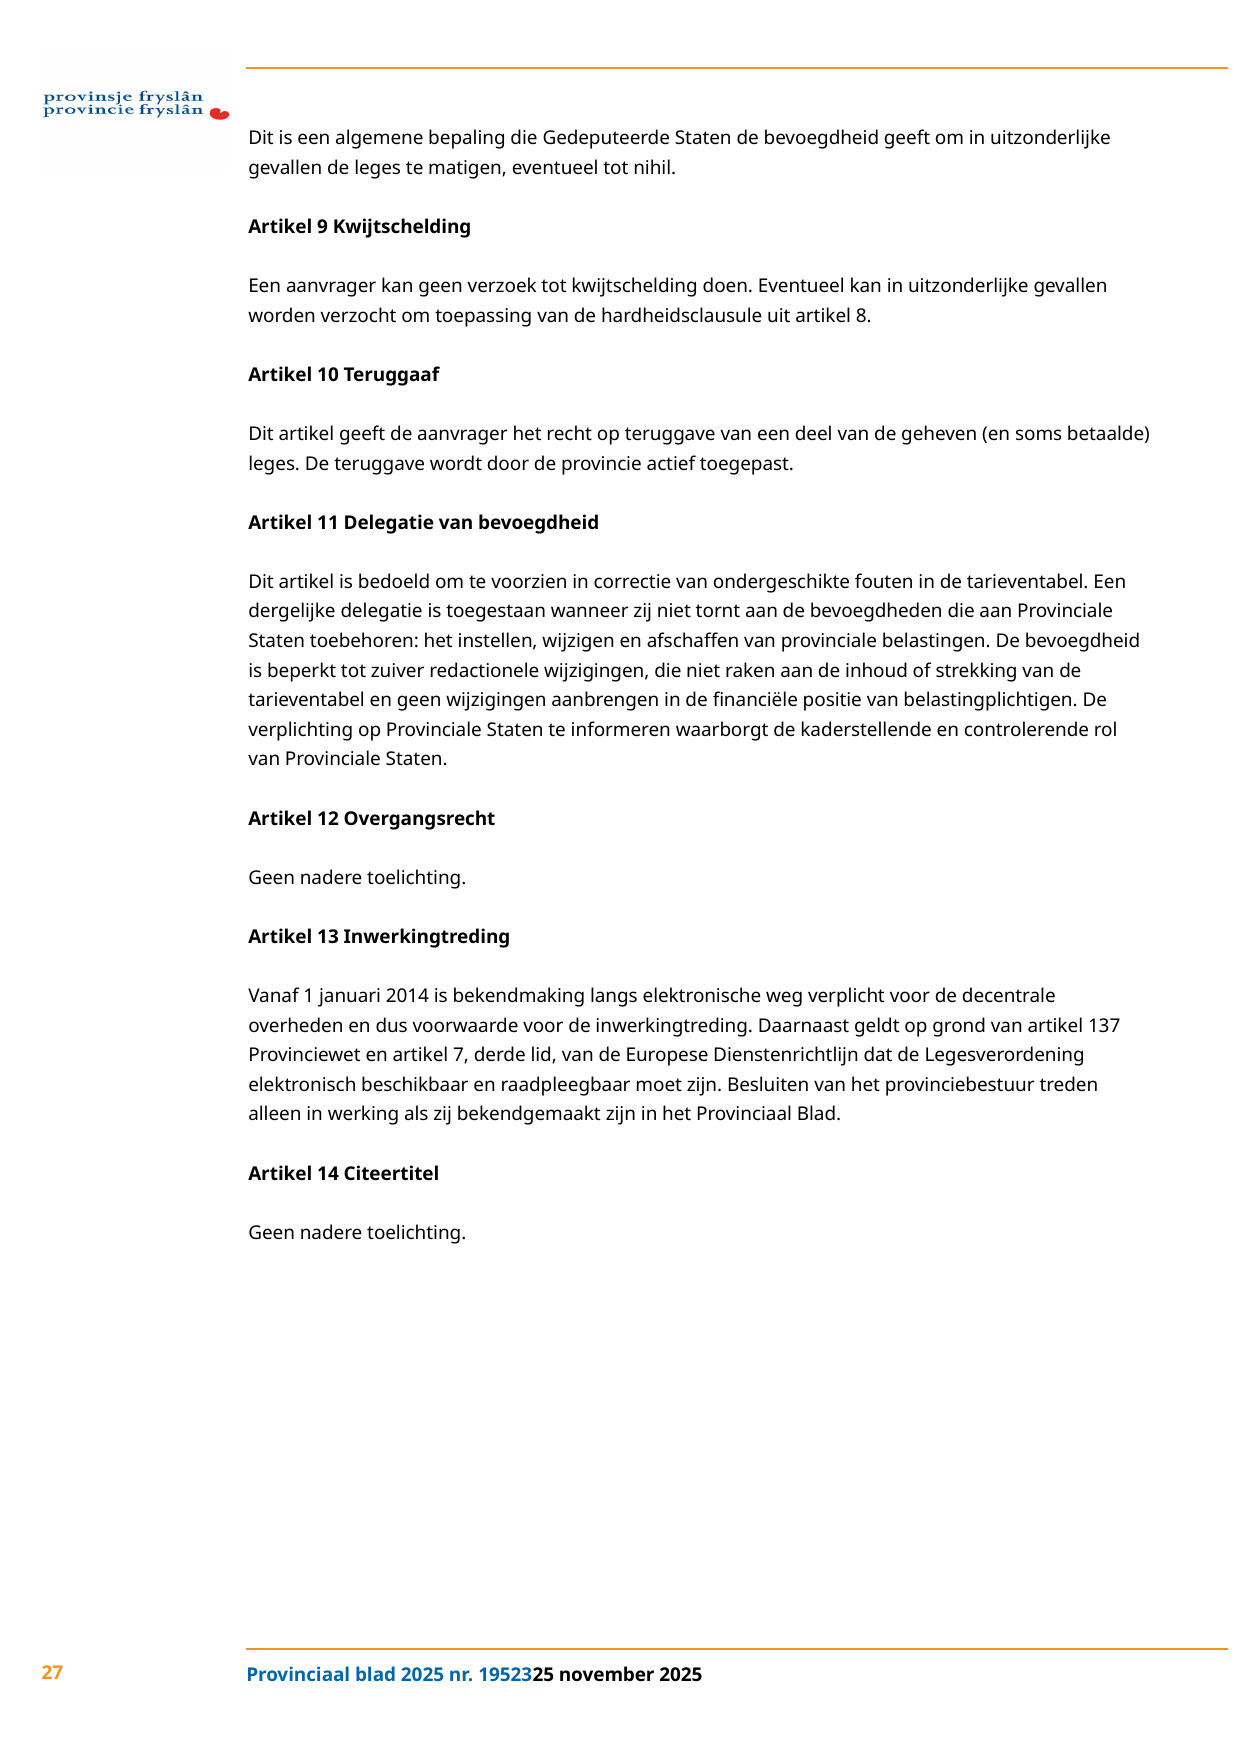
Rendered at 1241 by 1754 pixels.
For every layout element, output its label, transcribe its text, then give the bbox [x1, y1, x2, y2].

text Dit artikel is bedoeld om te voorzien in correctie van ondergeschikte fouten in de tarieventabel. Een dergelijke delegatie is toegestaan wanneer zij niet tornt aan de bevoegdheden die aan Provinciale Staten toebehoren: het instellen, wijzigen en afschaffen van provinciale belastingen. De bevoegdheid is beperkt tot zuiver redactionele wijzigingen, die niet raken aan de inhoud of strekking van de tarieventabel en geen wijzigingen aanbrengen in de financiële positie van belastingplichtigen. De verplichting op Provinciale Staten te informeren waarborgt de kaderstellende en controlerende rol van Provinciale Staten. [248, 568, 1152, 771]
text Artikel 11 Delegatie van bevoegdheid [248, 509, 1152, 535]
text Dit is een algemene bepaling die Gedeputeerde Staten de bevoegdheid geeft om in uitzonderlijke gevallen de leges te matigen, eventueel tot nihil. [248, 124, 1152, 180]
text Artikel 14 Citeertitel [248, 1160, 1152, 1186]
text Dit artikel geeft de aanvrager het recht op teruggave van een deel van de geheven (en soms betaalde) leges. De teruggave wordt door de provincie actief toegepast. [248, 420, 1152, 476]
text Artikel 9 Kwijtschelding [248, 213, 1152, 239]
text Geen nadere toelichting. [248, 1219, 1152, 1245]
text Geen nadere toelichting. [248, 864, 1152, 890]
text Artikel 12 Overgangsrecht [248, 805, 1152, 831]
text Artikel 13 Inwerkingtreding [248, 923, 1152, 949]
text Vanaf 1 januari 2014 is bekendmaking langs elektronische weg verplicht voor de decentrale overheden en dus voorwaarde voor de inwerkingtreding. Daarnaast geldt op grond van artikel 137 Provinciewet en artikel 7, derde lid, van de Europese Dienstenrichtlijn dat de Legesverordening elektronisch beschikbaar en raadpleegbaar moet zijn. Besluiten van het provinciebestuur treden alleen in werking als zij bekendgemaakt zijn in het Provinciaal Blad. [248, 982, 1152, 1126]
picture [41, 47, 231, 172]
text Een aanvrager kan geen verzoek tot kwijtschelding doen. Eventueel kan in uitzonderlijke gevallen worden verzocht om toepassing van de hardheidsclausule uit artikel 8. [248, 272, 1152, 328]
text Artikel 10 Teruggaaf [248, 361, 1152, 387]
